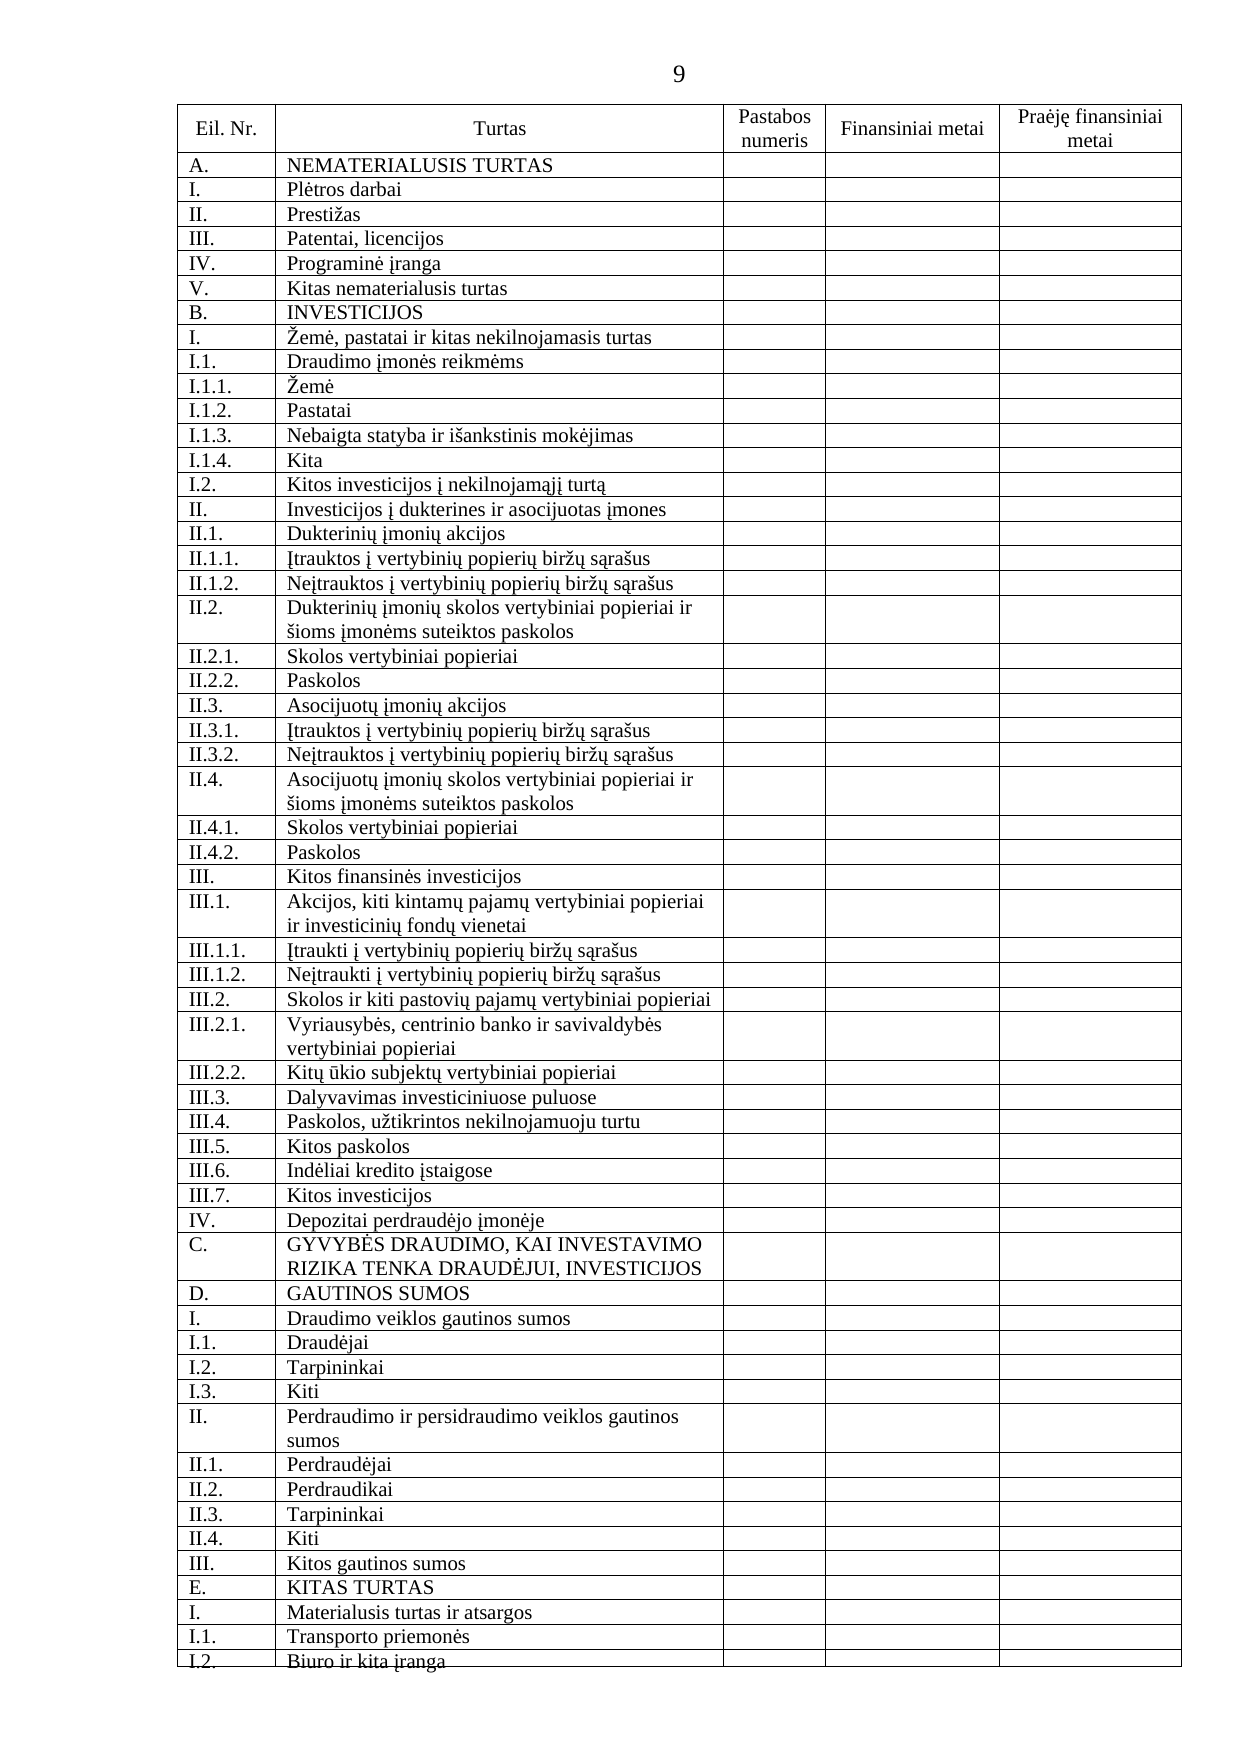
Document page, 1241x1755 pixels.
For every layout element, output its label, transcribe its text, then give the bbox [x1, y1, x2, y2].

table_cell [1000, 1134, 1181, 1158]
table_cell Vyriausybės, centrinio banko ir savivaldybės vertybiniai popieriai [276, 1012, 723, 1059]
table_cell [724, 1404, 825, 1452]
table_cell [724, 1502, 825, 1526]
table_cell [724, 1453, 825, 1476]
table_cell [724, 1527, 825, 1550]
table_cell [724, 1650, 825, 1666]
table_cell [724, 1600, 825, 1624]
table_cell [826, 301, 999, 324]
table_cell [1000, 963, 1181, 986]
table_cell Įtraukti į vertybinių popierių biržų sąrašus [276, 938, 723, 962]
table_cell III.1.2. [178, 963, 275, 986]
table_cell [724, 153, 825, 177]
table_cell [724, 424, 825, 447]
table_cell [826, 202, 999, 226]
table_cell Draudėjai [276, 1331, 723, 1354]
table_cell II.2.1. [178, 644, 275, 668]
table_cell [826, 1527, 999, 1550]
table_cell Įtrauktos į vertybinių popierių biržų sąrašus [276, 718, 723, 742]
table_cell [826, 1380, 999, 1403]
table_cell Dukterinių įmonių skolos vertybiniai popieriai ir šioms įmonėms suteiktos paskolos [276, 596, 723, 643]
table_cell [1000, 865, 1181, 888]
table_cell [1000, 988, 1181, 1011]
table_cell Asocijuotų įmonių akcijos [276, 694, 723, 717]
table_cell Patentai, licencijos [276, 227, 723, 250]
table_cell [1000, 227, 1181, 250]
table_cell [1000, 938, 1181, 962]
table_cell I.1. [178, 350, 275, 373]
table_cell I.2. [178, 1650, 275, 1666]
table_cell [1000, 153, 1181, 177]
table_cell [826, 988, 999, 1011]
table_cell Draudimo įmonės reikmėms [276, 350, 723, 373]
table_cell I.1.4. [178, 448, 275, 472]
table_cell Kiti [276, 1527, 723, 1550]
table_cell [724, 1478, 825, 1501]
table_cell [1000, 178, 1181, 201]
table_cell C. [178, 1233, 275, 1280]
table_cell III. [178, 227, 275, 250]
table_cell Draudimo veiklos gautinos sumos [276, 1306, 723, 1329]
table_cell [826, 325, 999, 349]
table_cell [1000, 1600, 1181, 1624]
table_cell Paskolos, užtikrintos nekilnojamuoju turtu [276, 1110, 723, 1133]
table_cell I. [178, 1306, 275, 1329]
table_cell [826, 399, 999, 422]
table_cell [1000, 1012, 1181, 1059]
table_cell [724, 301, 825, 324]
table_cell [724, 276, 825, 299]
table_cell [724, 1159, 825, 1182]
table_cell III.2.2. [178, 1061, 275, 1084]
table_cell [826, 1233, 999, 1280]
table_cell [826, 963, 999, 986]
table_cell [724, 399, 825, 422]
table_cell [724, 1012, 825, 1059]
table_cell [1000, 1331, 1181, 1354]
table_cell [826, 1650, 999, 1666]
table_cell [826, 767, 999, 815]
table_cell [1000, 1184, 1181, 1207]
table_cell IV. [178, 251, 275, 275]
table_cell II.2. [178, 1478, 275, 1501]
table_cell [1000, 473, 1181, 496]
table_cell [826, 1551, 999, 1575]
table_header Praėję finansiniai metai [1000, 105, 1181, 152]
table_cell Paskolos [276, 669, 723, 692]
table_cell Kitų ūkio subjektų vertybiniai popieriai [276, 1061, 723, 1084]
table_cell III. [178, 1551, 275, 1575]
table_cell [826, 1085, 999, 1109]
table_cell [1000, 301, 1181, 324]
table_cell [1000, 1404, 1181, 1452]
table_cell [724, 1625, 825, 1648]
table_cell Kitos investicijos į nekilnojamąjį turtą [276, 473, 723, 496]
table_cell [1000, 1159, 1181, 1182]
table_cell [724, 767, 825, 815]
table_cell [826, 153, 999, 177]
table_cell [826, 424, 999, 447]
table_cell [724, 694, 825, 717]
table_cell GAUTINOS SUMOS [276, 1281, 723, 1305]
table_cell Žemė, pastatai ir kitas nekilnojamasis turtas [276, 325, 723, 349]
table_cell I. [178, 178, 275, 201]
table_cell [826, 522, 999, 545]
table_cell [1000, 522, 1181, 545]
table_cell B. [178, 301, 275, 324]
table_cell Kitos investicijos [276, 1184, 723, 1207]
table_cell [826, 718, 999, 742]
table_cell I.1.2. [178, 399, 275, 422]
table_cell [1000, 1306, 1181, 1329]
table_header Eil. Nr. [178, 105, 275, 152]
table_cell [1000, 1085, 1181, 1109]
table_cell Kitas nematerialusis turtas [276, 276, 723, 299]
table_cell Asocijuotų įmonių skolos vertybiniai popieriai ir šioms įmonėms suteiktos paskolos [276, 767, 723, 815]
table_cell II.4. [178, 1527, 275, 1550]
table_cell [1000, 1281, 1181, 1305]
table_cell [724, 669, 825, 692]
table_cell [826, 1404, 999, 1452]
table_cell [724, 840, 825, 864]
table_cell [826, 276, 999, 299]
table_cell NEMATERIALUSIS TURTAS [276, 153, 723, 177]
table_cell [1000, 1527, 1181, 1550]
table_cell [724, 816, 825, 839]
table_cell Paskolos [276, 840, 723, 864]
table_cell [724, 546, 825, 570]
table_cell Perdraudikai [276, 1478, 723, 1501]
table_cell [826, 1208, 999, 1232]
table_cell [826, 644, 999, 668]
table_cell [724, 644, 825, 668]
table_cell II.1.1. [178, 546, 275, 570]
table_cell [826, 1355, 999, 1379]
table_cell [724, 227, 825, 250]
table_cell [826, 1281, 999, 1305]
table_cell [826, 1061, 999, 1084]
table_cell [1000, 596, 1181, 643]
table_cell [724, 1551, 825, 1575]
table_cell [724, 1355, 825, 1379]
table_cell Materialusis turtas ir atsargos [276, 1600, 723, 1624]
table_cell [724, 1061, 825, 1084]
table_cell III.2.1. [178, 1012, 275, 1059]
table_cell II.4.2. [178, 840, 275, 864]
table_cell III.2. [178, 988, 275, 1011]
table_cell [826, 251, 999, 275]
table_cell [724, 1208, 825, 1232]
table_cell [1000, 644, 1181, 668]
table_cell II.4. [178, 767, 275, 815]
table_cell [724, 251, 825, 275]
table_cell Perdraudėjai [276, 1453, 723, 1476]
table_cell III.1. [178, 890, 275, 937]
table_cell [1000, 1478, 1181, 1501]
table_cell [826, 1502, 999, 1526]
table_cell II.3.2. [178, 743, 275, 766]
table_cell [724, 1281, 825, 1305]
table_cell [1000, 1233, 1181, 1280]
table_cell [724, 325, 825, 349]
table_cell [1000, 840, 1181, 864]
table_cell [724, 988, 825, 1011]
table_cell [826, 374, 999, 398]
table_cell [724, 1110, 825, 1133]
table_cell Neįtraukti į vertybinių popierių biržų sąrašus [276, 963, 723, 986]
table_cell II. [178, 497, 275, 521]
table_cell I. [178, 1600, 275, 1624]
table_cell [826, 938, 999, 962]
table_cell A. [178, 153, 275, 177]
table_cell [1000, 743, 1181, 766]
table_cell [826, 1600, 999, 1624]
table_cell IV. [178, 1208, 275, 1232]
table_cell [1000, 497, 1181, 521]
table_cell I.2. [178, 473, 275, 496]
table_cell III.5. [178, 1134, 275, 1158]
table_cell Transporto priemonės [276, 1625, 723, 1648]
table_cell Kita [276, 448, 723, 472]
table_cell [1000, 1625, 1181, 1648]
table_cell [1000, 1576, 1181, 1599]
table_cell [724, 1576, 825, 1599]
table_cell [724, 596, 825, 643]
table_cell E. [178, 1576, 275, 1599]
table_cell [1000, 767, 1181, 815]
table_cell II.2.2. [178, 669, 275, 692]
table_cell II.3. [178, 1502, 275, 1526]
table_cell [724, 743, 825, 766]
table_cell III. [178, 865, 275, 888]
table_cell I.1.3. [178, 424, 275, 447]
table_cell [1000, 546, 1181, 570]
table_cell Neįtrauktos į vertybinių popierių biržų sąrašus [276, 571, 723, 594]
table_cell [826, 1625, 999, 1648]
table_cell [724, 865, 825, 888]
table_cell [826, 840, 999, 864]
table_cell [724, 350, 825, 373]
table_cell [1000, 399, 1181, 422]
table_cell [826, 890, 999, 937]
table_cell III.3. [178, 1085, 275, 1109]
table_cell [1000, 1355, 1181, 1379]
table_cell [724, 1306, 825, 1329]
table_cell [826, 669, 999, 692]
table_cell [1000, 1380, 1181, 1403]
table_cell I.2. [178, 1355, 275, 1379]
table_cell [724, 178, 825, 201]
table_cell [826, 497, 999, 521]
table_cell [826, 1478, 999, 1501]
table_cell [826, 473, 999, 496]
table_cell III.4. [178, 1110, 275, 1133]
table_cell [1000, 448, 1181, 472]
table_cell [1000, 1110, 1181, 1133]
table_cell Dukterinių įmonių akcijos [276, 522, 723, 545]
table_cell [1000, 669, 1181, 692]
table_cell Kitos paskolos [276, 1134, 723, 1158]
table_cell [1000, 374, 1181, 398]
table_cell Tarpininkai [276, 1502, 723, 1526]
table_cell [826, 694, 999, 717]
table_cell [724, 1085, 825, 1109]
table_cell III.7. [178, 1184, 275, 1207]
table_cell Skolos vertybiniai popieriai [276, 816, 723, 839]
table_cell I.1.1. [178, 374, 275, 398]
table_cell [724, 1331, 825, 1354]
table_cell II.1.2. [178, 571, 275, 594]
table_cell [724, 890, 825, 937]
table_cell Depozitai perdraudėjo įmonėje [276, 1208, 723, 1232]
table_cell Kitos finansinės investicijos [276, 865, 723, 888]
table_cell [724, 448, 825, 472]
table_cell Tarpininkai [276, 1355, 723, 1379]
table_cell [724, 963, 825, 986]
table_cell [826, 1012, 999, 1059]
table_cell [724, 374, 825, 398]
table_cell [1000, 890, 1181, 937]
table_cell II.2. [178, 596, 275, 643]
table_cell Skolos ir kiti pastovių pajamų vertybiniai popieriai [276, 988, 723, 1011]
table_cell [826, 1453, 999, 1476]
table_header Finansiniai metai [826, 105, 999, 152]
table_cell Biuro ir kita įranga [276, 1650, 723, 1666]
table_cell [826, 596, 999, 643]
table_cell Kitos gautinos sumos [276, 1551, 723, 1575]
table_cell III.1.1. [178, 938, 275, 962]
table_cell [826, 1134, 999, 1158]
table_cell Nebaigta statyba ir išankstinis mokėjimas [276, 424, 723, 447]
table_cell [1000, 718, 1181, 742]
table_cell [826, 1576, 999, 1599]
table_cell [724, 1134, 825, 1158]
table_cell [1000, 325, 1181, 349]
table_cell I.1. [178, 1625, 275, 1648]
table_cell [826, 816, 999, 839]
table_cell [724, 522, 825, 545]
table_cell I.1. [178, 1331, 275, 1354]
table_cell [826, 571, 999, 594]
table_cell [1000, 251, 1181, 275]
table_cell [1000, 694, 1181, 717]
table_cell [724, 1184, 825, 1207]
table_cell II.1. [178, 522, 275, 545]
table_cell [826, 350, 999, 373]
table_cell [724, 202, 825, 226]
table_cell [724, 718, 825, 742]
table_cell [1000, 424, 1181, 447]
table_cell Prestižas [276, 202, 723, 226]
table_cell [1000, 276, 1181, 299]
table_cell [1000, 202, 1181, 226]
table_cell [1000, 350, 1181, 373]
table_cell [826, 1110, 999, 1133]
table_cell [826, 1184, 999, 1207]
table_cell III.6. [178, 1159, 275, 1182]
table_header Turtas [276, 105, 723, 152]
table_cell [826, 227, 999, 250]
table_cell [826, 865, 999, 888]
table_cell Žemė [276, 374, 723, 398]
table_cell [1000, 816, 1181, 839]
table_header Pastabos numeris [724, 105, 825, 152]
table_cell I.3. [178, 1380, 275, 1403]
table_cell Skolos vertybiniai popieriai [276, 644, 723, 668]
table_cell [826, 448, 999, 472]
table_cell [724, 497, 825, 521]
table_cell [826, 178, 999, 201]
table_cell Indėliai kredito įstaigose [276, 1159, 723, 1182]
table_cell [724, 938, 825, 962]
table_cell Kiti [276, 1380, 723, 1403]
table_cell I. [178, 325, 275, 349]
table_cell II.1. [178, 1453, 275, 1476]
table_cell [826, 1159, 999, 1182]
table_cell [724, 571, 825, 594]
table_cell INVESTICIJOS [276, 301, 723, 324]
table_cell V. [178, 276, 275, 299]
table_cell [724, 1380, 825, 1403]
table_cell GYVYBĖS DRAUDIMO, KAI INVESTAVIMO RIZIKA TENKA DRAUDĖJUI, INVESTICIJOS [276, 1233, 723, 1280]
table_cell [1000, 1061, 1181, 1084]
table_cell [826, 743, 999, 766]
table_cell Plėtros darbai [276, 178, 723, 201]
table_cell Investicijos į dukterines ir asocijuotas įmones [276, 497, 723, 521]
table_cell II. [178, 202, 275, 226]
table_cell [1000, 1650, 1181, 1666]
table_cell [724, 473, 825, 496]
table_cell Įtrauktos į vertybinių popierių biržų sąrašus [276, 546, 723, 570]
table_cell Neįtrauktos į vertybinių popierių biržų sąrašus [276, 743, 723, 766]
table_cell Akcijos, kiti kintamų pajamų vertybiniai popieriai ir investicinių fondų vienetai [276, 890, 723, 937]
table_cell [1000, 571, 1181, 594]
table_cell [1000, 1453, 1181, 1476]
table_cell D. [178, 1281, 275, 1305]
table_cell II.3. [178, 694, 275, 717]
table_cell KITAS TURTAS [276, 1576, 723, 1599]
table_cell [1000, 1208, 1181, 1232]
table_cell Pastatai [276, 399, 723, 422]
table_cell Perdraudimo ir persidraudimo veiklos gautinos sumos [276, 1404, 723, 1452]
table_cell [1000, 1502, 1181, 1526]
table_cell [826, 1331, 999, 1354]
table_cell Programinė įranga [276, 251, 723, 275]
table_cell Dalyvavimas investiciniuose puluose [276, 1085, 723, 1109]
table_cell [724, 1233, 825, 1280]
table_cell II.4.1. [178, 816, 275, 839]
table_cell [826, 546, 999, 570]
table_cell [826, 1306, 999, 1329]
table_cell II. [178, 1404, 275, 1452]
table_cell II.3.1. [178, 718, 275, 742]
table_cell [1000, 1551, 1181, 1575]
